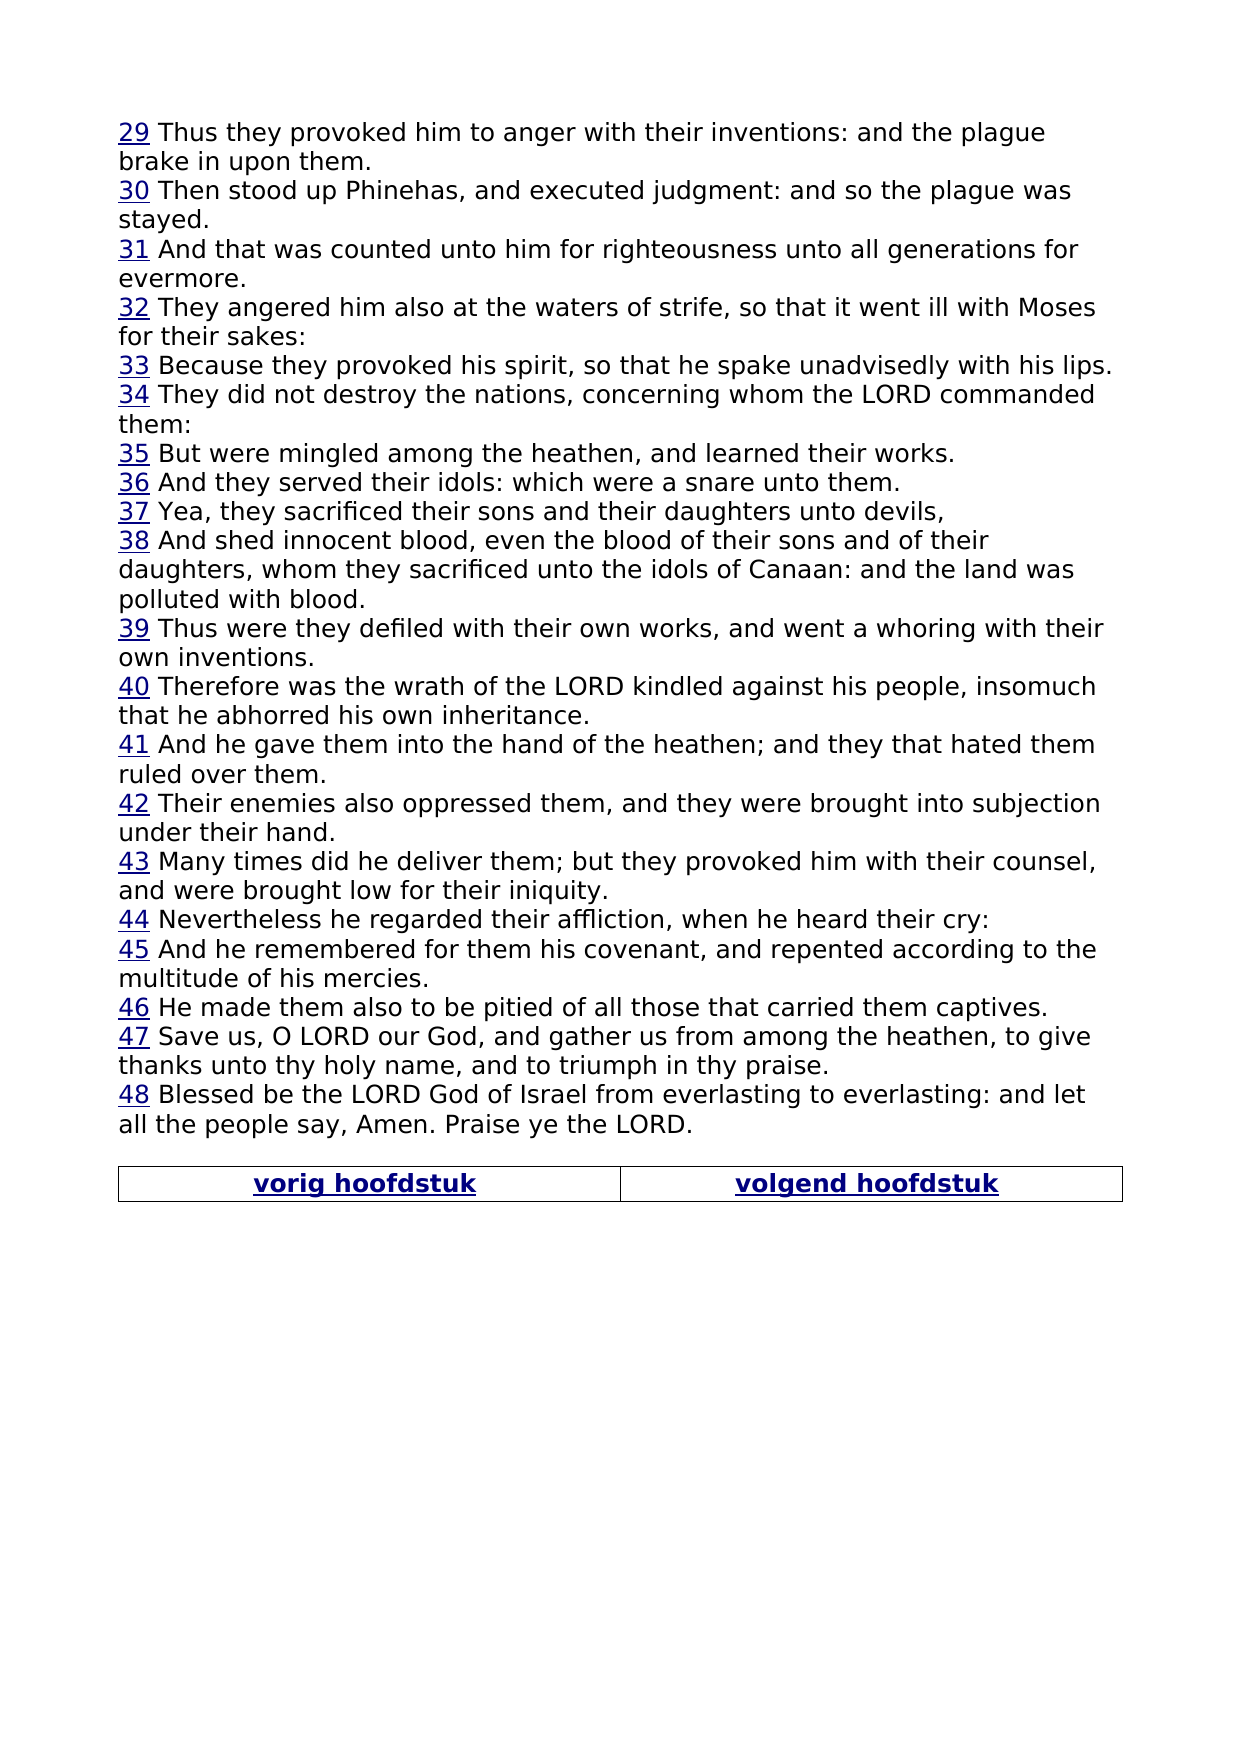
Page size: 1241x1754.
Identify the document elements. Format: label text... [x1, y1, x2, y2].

text 29 Thus they provoked him to anger with their inventions: and the plague brake in upon them. 30 Then stood up Phinehas, and executed judgment: and so the plague was stayed. 31 And that was counted unto him for righteousness unto all generations for evermore. 32 They angered him also at the waters of strife, so that it went ill with Moses for their sakes: 33 Because they provoked his spirit, so that he spake unadvisedly with his lips. 34 They did not destroy the nations, concerning whom the LORD commanded them: 35 But were mingled among the heathen, and learned their works. 36 And they served their idols: which were a snare unto them. 37 Yea, they sacrificed their sons and their daughters unto devils, 38 And shed innocent blood, even the blood of their sons and of their daughters, whom they sacrificed unto the idols of Canaan: and the land was polluted with blood. 39 Thus were they defiled with their own works, and went a whoring with their own inventions. 40 Therefore was the wrath of the LORD kindled against his people, insomuch that he abhorred his own inheritance. 41 And he gave them into the hand of the heathen; and they that hated them ruled over them. 42 Their enemies also oppressed them, and they were brought into subjection under their hand. 43 Many times did he deliver them; but they provoked him with their counsel, and were brought low for their iniquity. 44 Nevertheless he regarded their affliction, when he heard their cry: 45 And he remembered for them his covenant, and repented according to the multitude of his mercies. 46 He made them also to be pitied of all those that carried them captives. 47 Save us, O LORD our God, and gather us from among the heathen, to give thanks unto thy holy name, and to triumph in thy praise. 48 Blessed be the LORD God of Israel from everlasting to everlasting: and let all the people say, Amen. Praise ye the LORD. [118, 118, 1122, 1139]
table_header volgend hoofdstuk [621, 1167, 1122, 1201]
table_header vorig hoofdstuk [119, 1167, 620, 1201]
